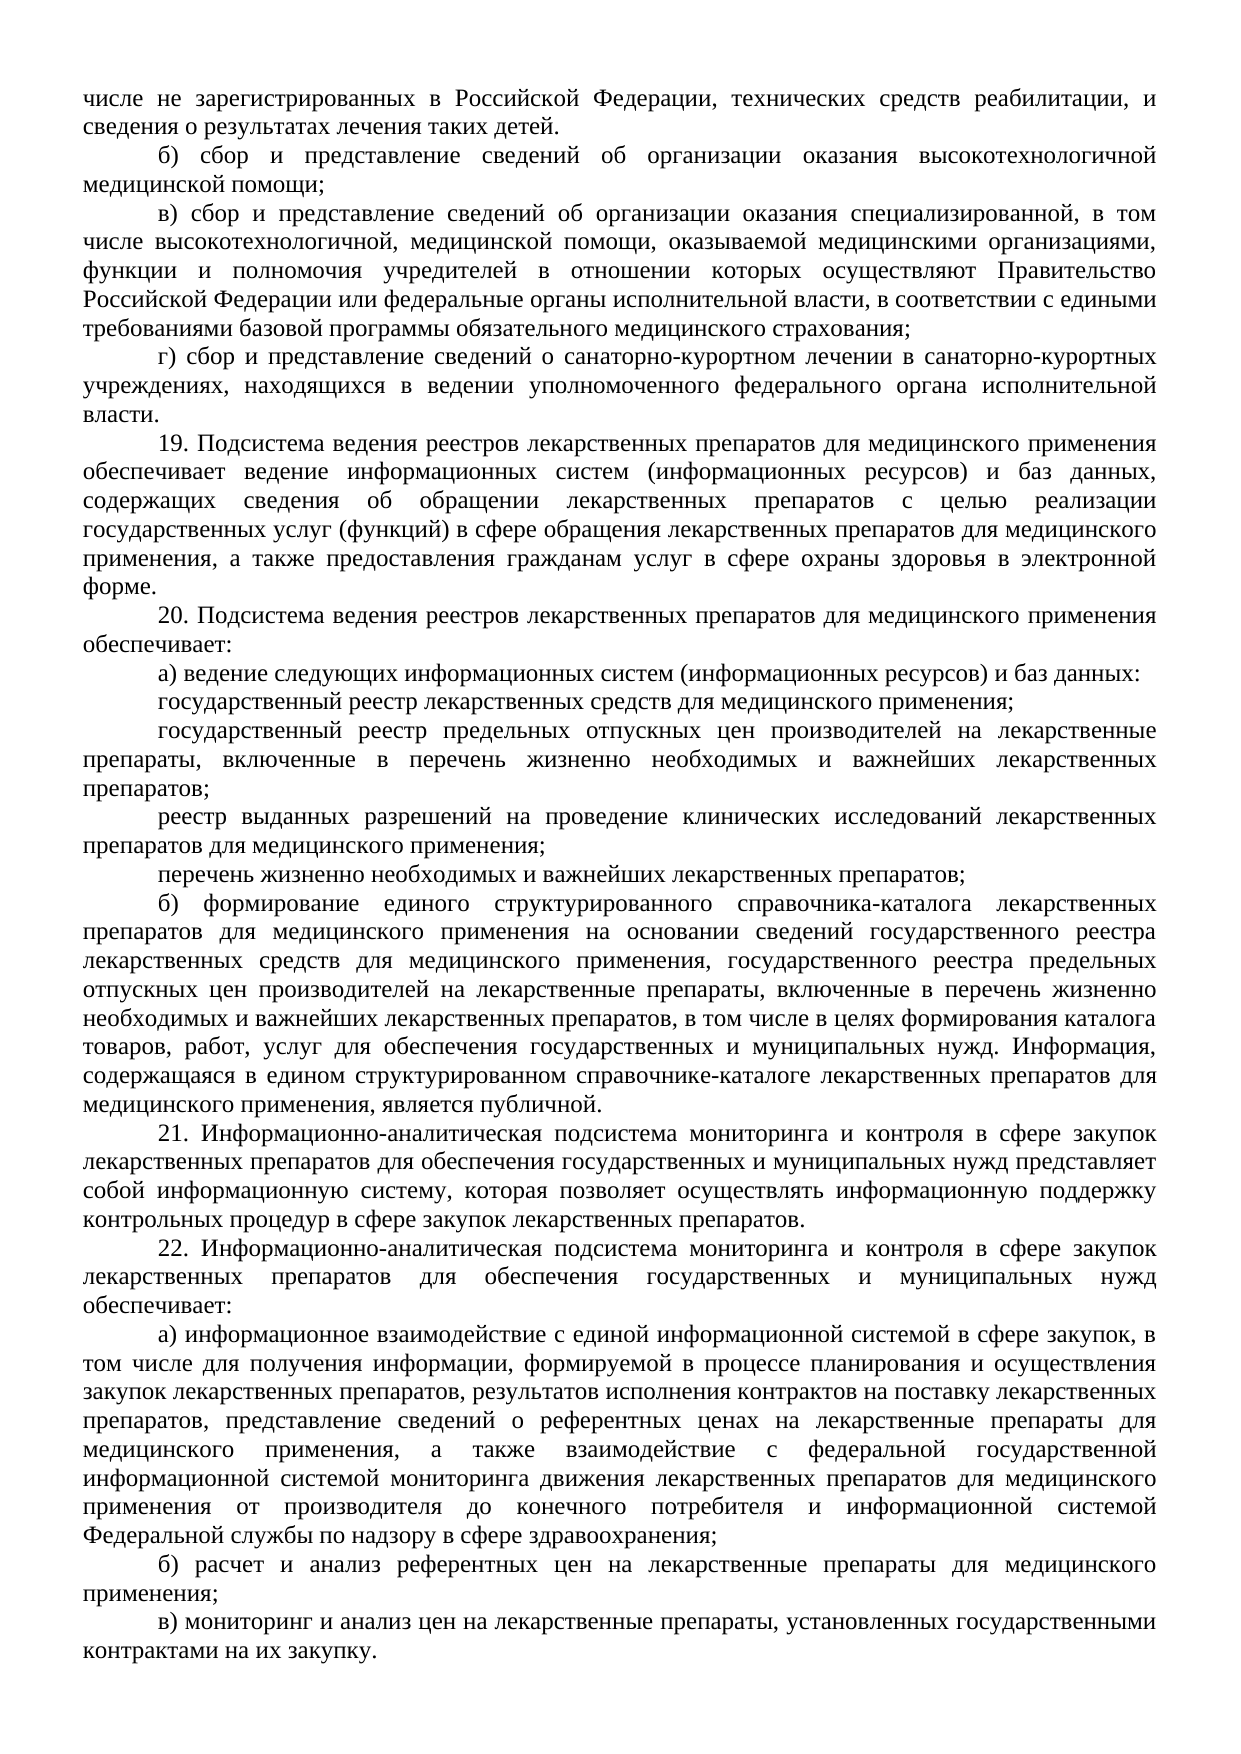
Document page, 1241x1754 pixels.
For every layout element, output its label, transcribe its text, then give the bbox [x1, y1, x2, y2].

text г) сбор и представление сведений о санаторно-курортном лечении в санаторно-курортных учреждениях, находящихся в ведении уполномоченного федерального органа исполнительной власти. [83, 341, 1157, 428]
text 19. Подсистема ведения реестров лекарственных препаратов для медицинского применения обеспечивает ведение информационных систем (информационных ресурсов) и баз данных, содержащих сведения об обращении лекарственных препаратов с целью реализации государственных услуг (функций) в сфере обращения лекарственных препаратов для медицинского применения, а также предоставления гражданам услуг в сфере охраны здоровья в электронной форме. [83, 428, 1157, 600]
text числе не зарегистрированных в Российской Федерации, технических средств реабилитации, и сведения о результатах лечения таких детей. [83, 83, 1157, 140]
text государственный реестр предельных отпускных цен производителей на лекарственные препараты, включенные в перечень жизненно необходимых и важнейших лекарственных препаратов; [83, 715, 1157, 801]
text реестр выданных разрешений на проведение клинических исследований лекарственных препаратов для медицинского применения; [83, 801, 1157, 859]
text перечень жизненно необходимых и важнейших лекарственных препаратов; [83, 859, 1157, 888]
text б) формирование единого структурированного справочника-каталога лекарственных препаратов для медицинского применения на основании сведений государственного реестра лекарственных средств для медицинского применения, государственного реестра предельных отпускных цен производителей на лекарственные препараты, включенные в перечень жизненно необходимых и важнейших лекарственных препаратов, в том числе в целях формирования каталога товаров, работ, услуг для обеспечения государственных и муниципальных нужд. Информация, содержащаяся в едином структурированном справочнике-каталоге лекарственных препаратов для медицинского применения, является публичной. [83, 888, 1157, 1118]
text 22. Информационно-аналитическая подсистема мониторинга и контроля в сфере закупок лекарственных препаратов для обеспечения государственных и муниципальных нужд обеспечивает: [83, 1233, 1157, 1319]
text б) сбор и представление сведений об организации оказания высокотехнологичной медицинской помощи; [83, 140, 1157, 198]
text государственный реестр лекарственных средств для медицинского применения; [83, 686, 1157, 715]
text 20. Подсистема ведения реестров лекарственных препаратов для медицинского применения обеспечивает: [83, 600, 1157, 658]
text а) ведение следующих информационных систем (информационных ресурсов) и баз данных: [83, 658, 1157, 686]
text в) мониторинг и анализ цен на лекарственные препараты, установленных государственными контрактами на их закупку. [83, 1606, 1157, 1664]
text 21. Информационно-аналитическая подсистема мониторинга и контроля в сфере закупок лекарственных препаратов для обеспечения государственных и муниципальных нужд представляет собой информационную систему, которая позволяет осуществлять информационную поддержку контрольных процедур в сфере закупок лекарственных препаратов. [83, 1118, 1157, 1233]
text а) информационное взаимодействие с единой информационной системой в сфере закупок, в том числе для получения информации, формируемой в процессе планирования и осуществления закупок лекарственных препаратов, результатов исполнения контрактов на поставку лекарственных препаратов, представление сведений о референтных ценах на лекарственные препараты для медицинского применения, а также взаимодействие с федеральной государственной информационной системой мониторинга движения лекарственных препаратов для медицинского применения от производителя до конечного потребителя и информационной системой Федеральной службы по надзору в сфере здравоохранения; [83, 1319, 1157, 1549]
text б) расчет и анализ референтных цен на лекарственные препараты для медицинского применения; [83, 1549, 1157, 1606]
text в) сбор и представление сведений об организации оказания специализированной, в том числе высокотехнологичной, медицинской помощи, оказываемой медицинскими организациями, функции и полномочия учредителей в отношении которых осуществляют Правительство Российской Федерации или федеральные органы исполнительной власти, в соответствии с едиными требованиями базовой программы обязательного медицинского страхования; [83, 198, 1157, 341]
